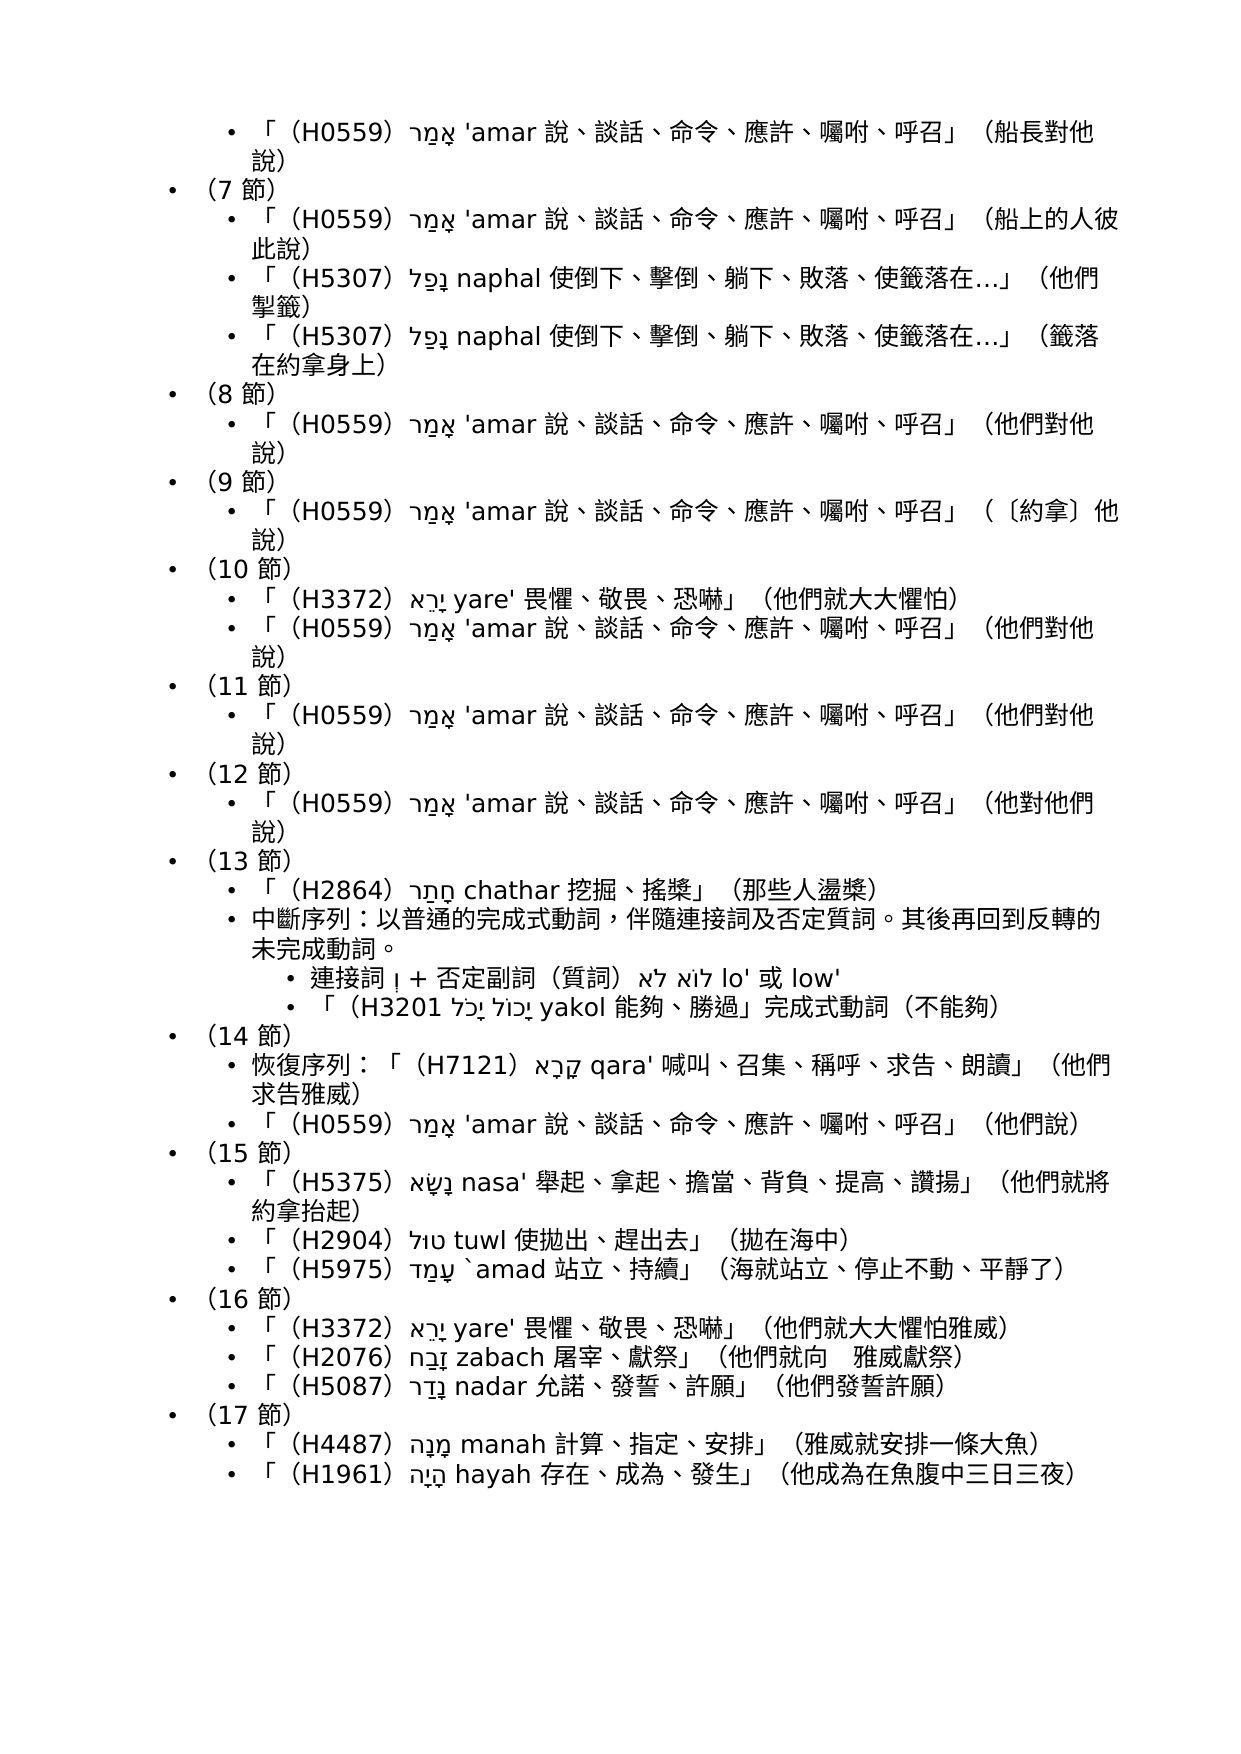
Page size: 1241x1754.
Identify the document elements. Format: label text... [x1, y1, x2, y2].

list 「（H2904）טוּל tuwl 使拋出、趕出去」（拋在海中） [236, 1226, 1122, 1256]
list （13 節） [177, 847, 1122, 876]
list 連接詞 וְ + 否定副詞（質詞）לוֹא לֹא lo' 或 low' [295, 964, 1122, 993]
list 「（H2864）חָתַר chathar 挖掘、搖槳」（那些人盪槳） [236, 876, 1122, 906]
list 恢復序列：「（H7121）קָרָא qara' 喊叫、召集、稱呼、求告、朗讀」（他們求告雅威） [236, 1051, 1122, 1110]
list （9 節） [177, 468, 1122, 497]
list 「（H0559）אָמַר 'amar 說、談話、命令、應許、囑咐、呼召」（他們對他說） [236, 410, 1122, 468]
list 「（H3372）יָרֵא yare' 畏懼、敬畏、恐嚇」（他們就大大懼怕雅威） [236, 1314, 1122, 1343]
list （14 節） [177, 1022, 1122, 1051]
list 「（H5307）נָפַל naphal 使倒下、擊倒、躺下、敗落、使籤落在…」（他們掣籤） [236, 264, 1122, 322]
list 「（H0559）אָמַר 'amar 說、談話、命令、應許、囑咐、呼召」（船長對他說） [236, 118, 1122, 176]
list （8 節） [177, 381, 1122, 410]
list （7 節） [177, 176, 1122, 206]
list （12 節） [177, 760, 1122, 789]
list 「（H5307）נָפַל naphal 使倒下、擊倒、躺下、敗落、使籤落在…」（籤落在約拿身上） [236, 322, 1122, 381]
list 「（H0559）אָמַר 'amar 說、談話、命令、應許、囑咐、呼召」（他們說） [236, 1110, 1122, 1139]
list （10 節） [177, 556, 1122, 585]
list 「（H0559）אָמַר 'amar 說、談話、命令、應許、囑咐、呼召」（他們對他說） [236, 614, 1122, 672]
list 「（H5375）נָשָׂא nasa' 舉起、拿起、擔當、背負、提高、讚揚」（他們就將約拿抬起） [236, 1168, 1122, 1226]
list 「（H5087）נָדַר nadar 允諾、發誓、許願」（他們發誓許願） [236, 1372, 1122, 1401]
list （11 節） [177, 672, 1122, 701]
list 「（H0559）אָמַר 'amar 說、談話、命令、應許、囑咐、呼召」（船上的人彼此說） [236, 206, 1122, 264]
list 「（H3201 יָכוֹל יָכֹל yakol 能夠、勝過」完成式動詞（不能夠） [295, 993, 1122, 1022]
list 「（H0559）אָמַר 'amar 說、談話、命令、應許、囑咐、呼召」（〔約拿〕他說） [236, 497, 1122, 556]
list 「（H3372）יָרֵא yare' 畏懼、敬畏、恐嚇」（他們就大大懼怕） [236, 585, 1122, 614]
list 「（H2076）זָבַח zabach 屠宰、獻祭」（他們就向 雅威獻祭） [236, 1343, 1122, 1372]
list （17 節） [177, 1401, 1122, 1431]
list 「（H5975）עָמַד `amad 站立、持續」（海就站立、停止不動、平靜了） [236, 1256, 1122, 1285]
list （15 節） [177, 1139, 1122, 1168]
list 「（H4487）מָנָה manah 計算、指定、安排」（雅威就安排一條大魚） [236, 1431, 1122, 1460]
list （16 節） [177, 1285, 1122, 1314]
list 「（H0559）אָמַר 'amar 說、談話、命令、應許、囑咐、呼召」（他們對他說） [236, 701, 1122, 760]
list 「（H1961）הָיָה hayah 存在、成為、發生」（他成為在魚腹中三日三夜） [236, 1460, 1122, 1489]
list 中斷序列：以普通的完成式動詞，伴隨連接詞及否定質詞。其後再回到反轉的未完成動詞。 [236, 906, 1122, 964]
list 「（H0559）אָמַר 'amar 說、談話、命令、應許、囑咐、呼召」（他對他們說） [236, 789, 1122, 847]
